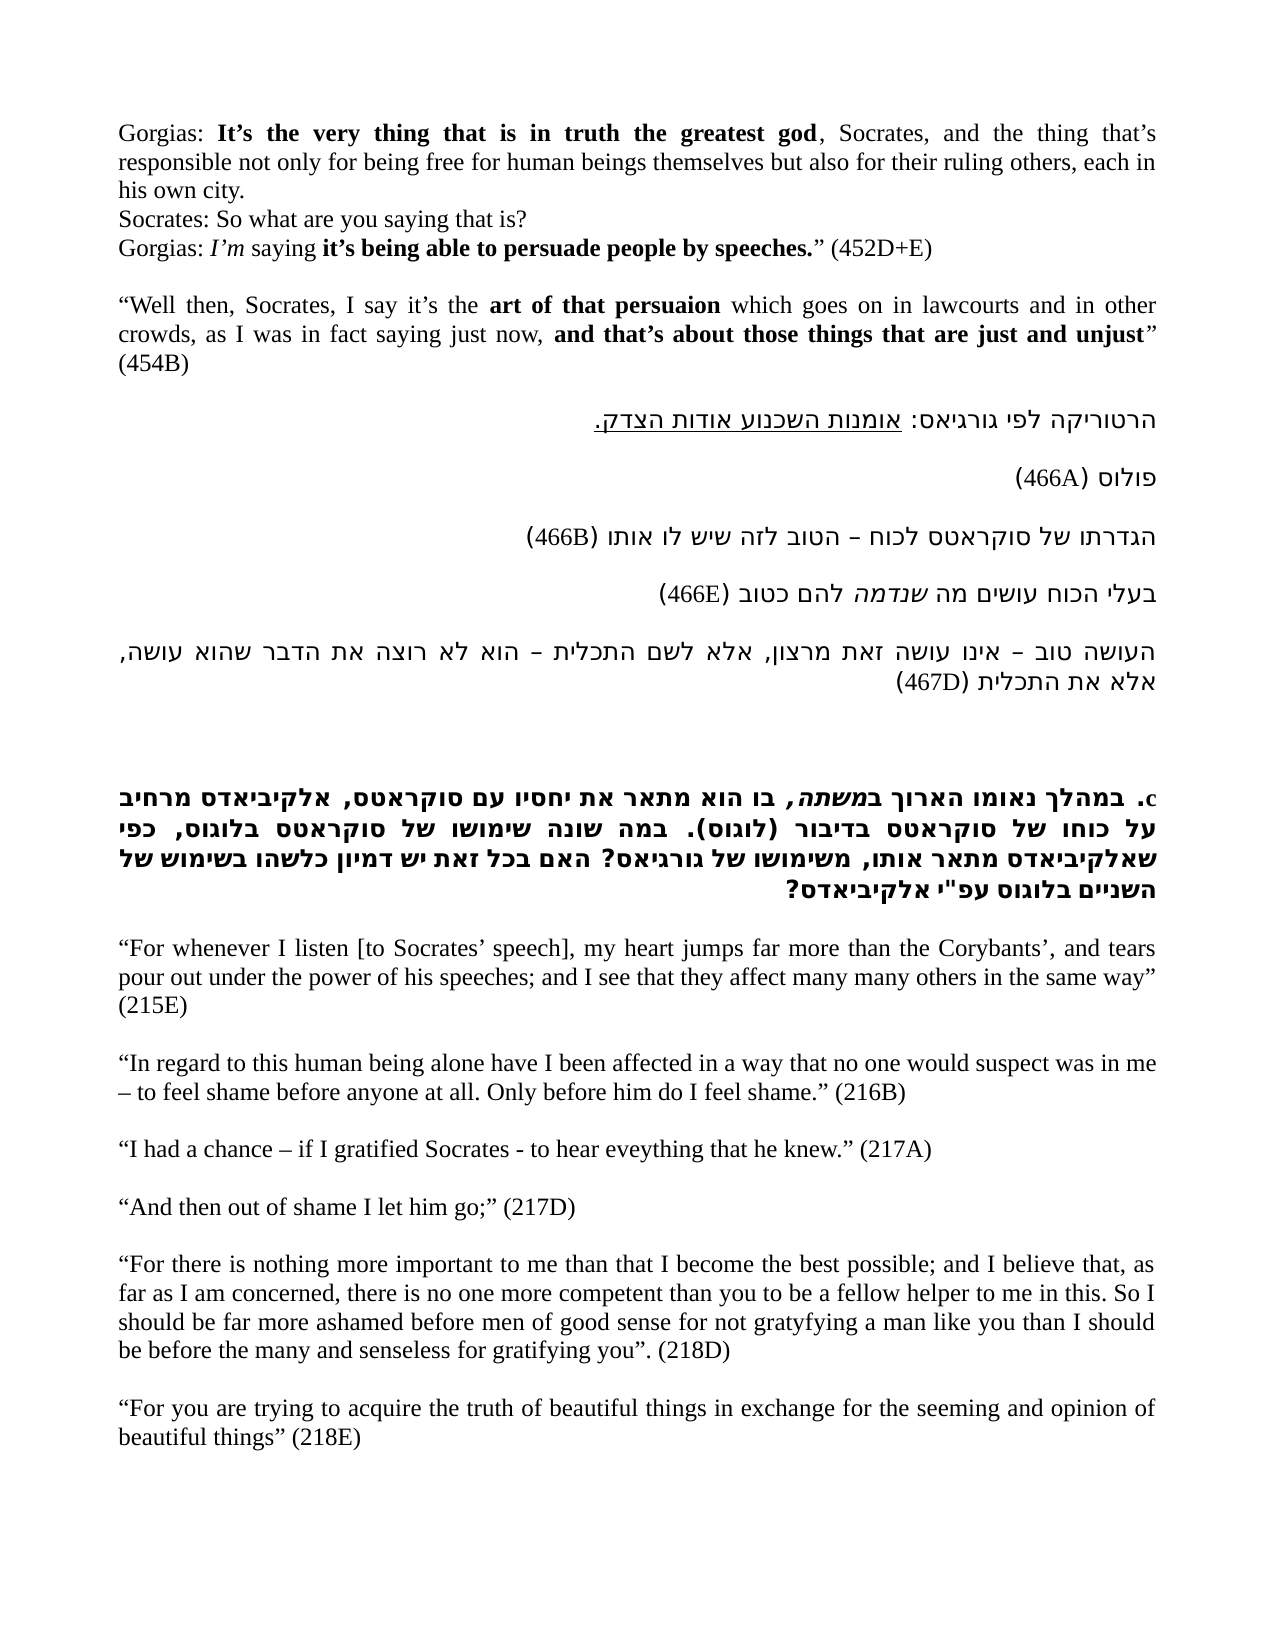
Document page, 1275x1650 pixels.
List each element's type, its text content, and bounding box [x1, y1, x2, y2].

text בעלי הכוח עושים מה שנדמה להם כטוב (466E) [118, 579, 1157, 609]
text “And then out of shame I let him go;” (217D) [118, 1192, 1157, 1221]
text “For whenever I listen [to Socrates’ speech], my heart jumps far more than the Corybants’, and tears pour out under the power of his speeches; and I see that they affect many many others in the same way” (215E) [118, 933, 1157, 1019]
text “Well then, Socrates, I say it’s the art of that persuaion which goes on in lawcourts and in other crowds, as I was in fact saying just now, and that’s about those things that are just and unjust” (454B) [118, 291, 1157, 377]
text הרטוריקה לפי גורגיאס: אומנות השכנוע אודות הצדק. [118, 406, 1157, 435]
text “For you are trying to acquire the truth of beautiful things in exchange for the seeming and opinion of beautiful things” (218E) [118, 1393, 1157, 1451]
text פולוס (466A) [118, 463, 1157, 493]
text “For there is nothing more important to me than that I become the best possible; and I believe that, as far as I am concerned, there is no one more competent than you to be a fellow helper to me in this. So I should be far more ashamed before men of good sense for not gratyfying a man like you than I should be before the many and senseless for gratifying you”. (218D) [118, 1249, 1157, 1364]
text הגדרתו של סוקראטס לכוח – הטוב לזה שיש לו אותו (466B) [118, 522, 1157, 551]
text העושה טוב – אינו עושה זאת מרצון, אלא לשם התכלית – הוא לא רוצה את הדבר שהוא עושה, אלא את התכלית (467D) [118, 638, 1157, 696]
text “In regard to this human being alone have I been affected in a way that no one would suspect was in me – to feel shame before anyone at all. Only before him do I feel shame.” (216B) [118, 1048, 1157, 1106]
text Gorgias: It’s the very thing that is in truth the greatest god, Socrates, and the thing that’s responsible not only for being free for human beings themselves but also for their ruling others, each in his own city. [118, 118, 1157, 204]
list c. במהלך נאומו הארוך במשתה, בו הוא מתאר את יחסיו עם סוקראטס, אלקיביאדס מרחיב על כוחו של סוקראטס בדיבור (לוגוס). במה שונה שימושו של סוקראטס בלוגוס, כפי שאלקיביאדס מתאר אותו, משימושו של גורגיאס? האם בכל זאת יש דמיון כלשהו בשימוש של השניים בלוגוס עפ"י אלקיביאדס? [118, 782, 1157, 904]
text Gorgias: I’m saying it’s being able to persuade people by speeches.” (452D+E) [118, 233, 1157, 262]
text “I had a chance – if I gratified Socrates - to hear eveything that he knew.” (217A) [118, 1134, 1157, 1163]
text Socrates: So what are you saying that is? [118, 204, 1157, 233]
